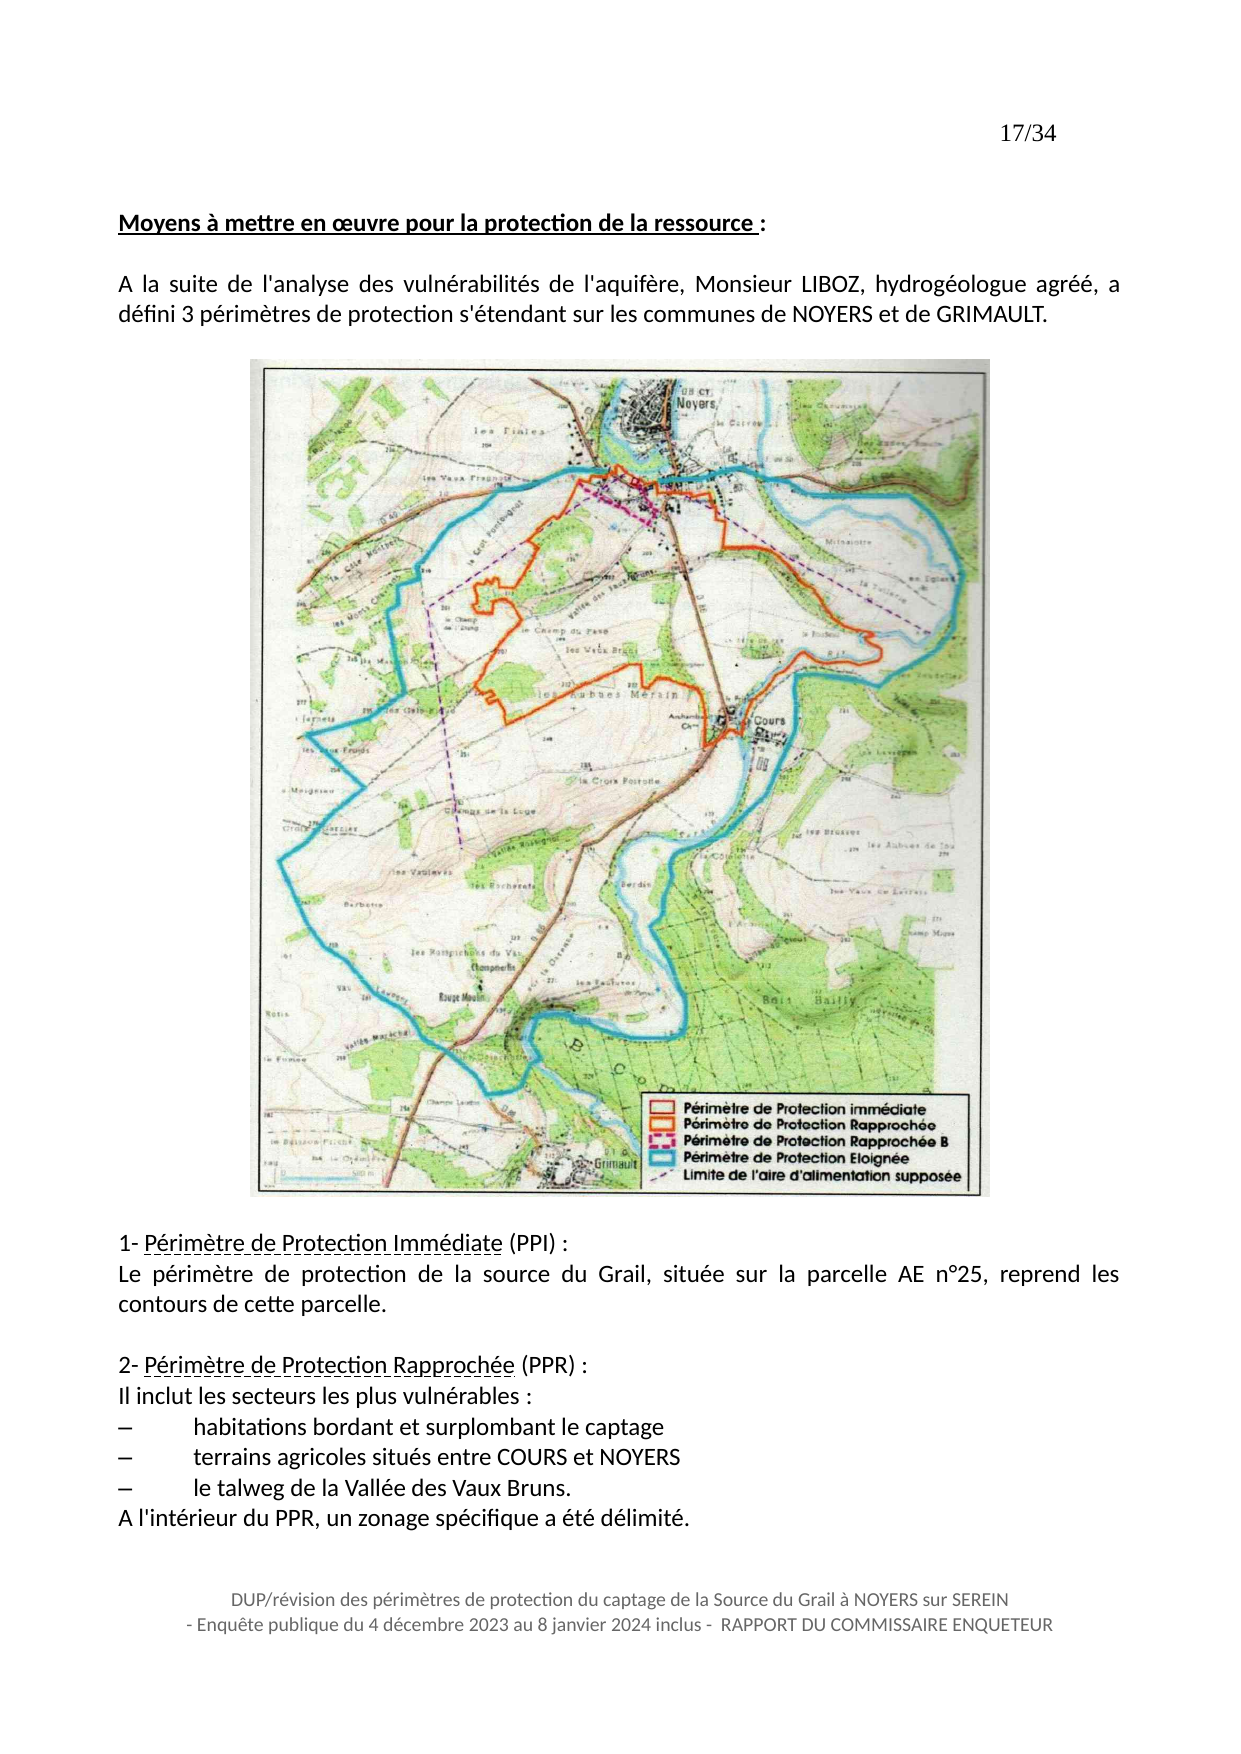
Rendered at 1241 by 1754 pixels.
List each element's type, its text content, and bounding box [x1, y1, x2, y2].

text A la suite de l'analyse des vulnérabilités de l'aquifère, Monsieur LIBOZ, hydrogéologue agréé, a défini 3 périmètres de protection s'étendant sur les communes de NOYERS et de GRIMAULT. [118, 268, 1122, 329]
text Moyens à mettre en œuvre pour la protection de la ressource : [118, 207, 1122, 237]
text Il inclut les secteurs les plus vulnérables : [118, 1380, 1122, 1411]
text 2- Périmètre de Protection Rapprochée (PPR) : [118, 1349, 1122, 1380]
picture [250, 359, 990, 1197]
list le talweg de la Vallée des Vaux Bruns. [118, 1472, 1122, 1502]
list terrains agricoles situés entre COURS et NOYERS [118, 1441, 1122, 1472]
text 1- Périmètre de Protection Immédiate (PPI) : [118, 1227, 1122, 1258]
list habitations bordant et surplombant le captage [118, 1411, 1122, 1441]
text Le périmètre de protection de la source du Grail, située sur la parcelle AE n°25, reprend les contours de cette parcelle. [118, 1258, 1122, 1319]
text A l'intérieur du PPR, un zonage spécifique a été délimité. [118, 1502, 1122, 1533]
